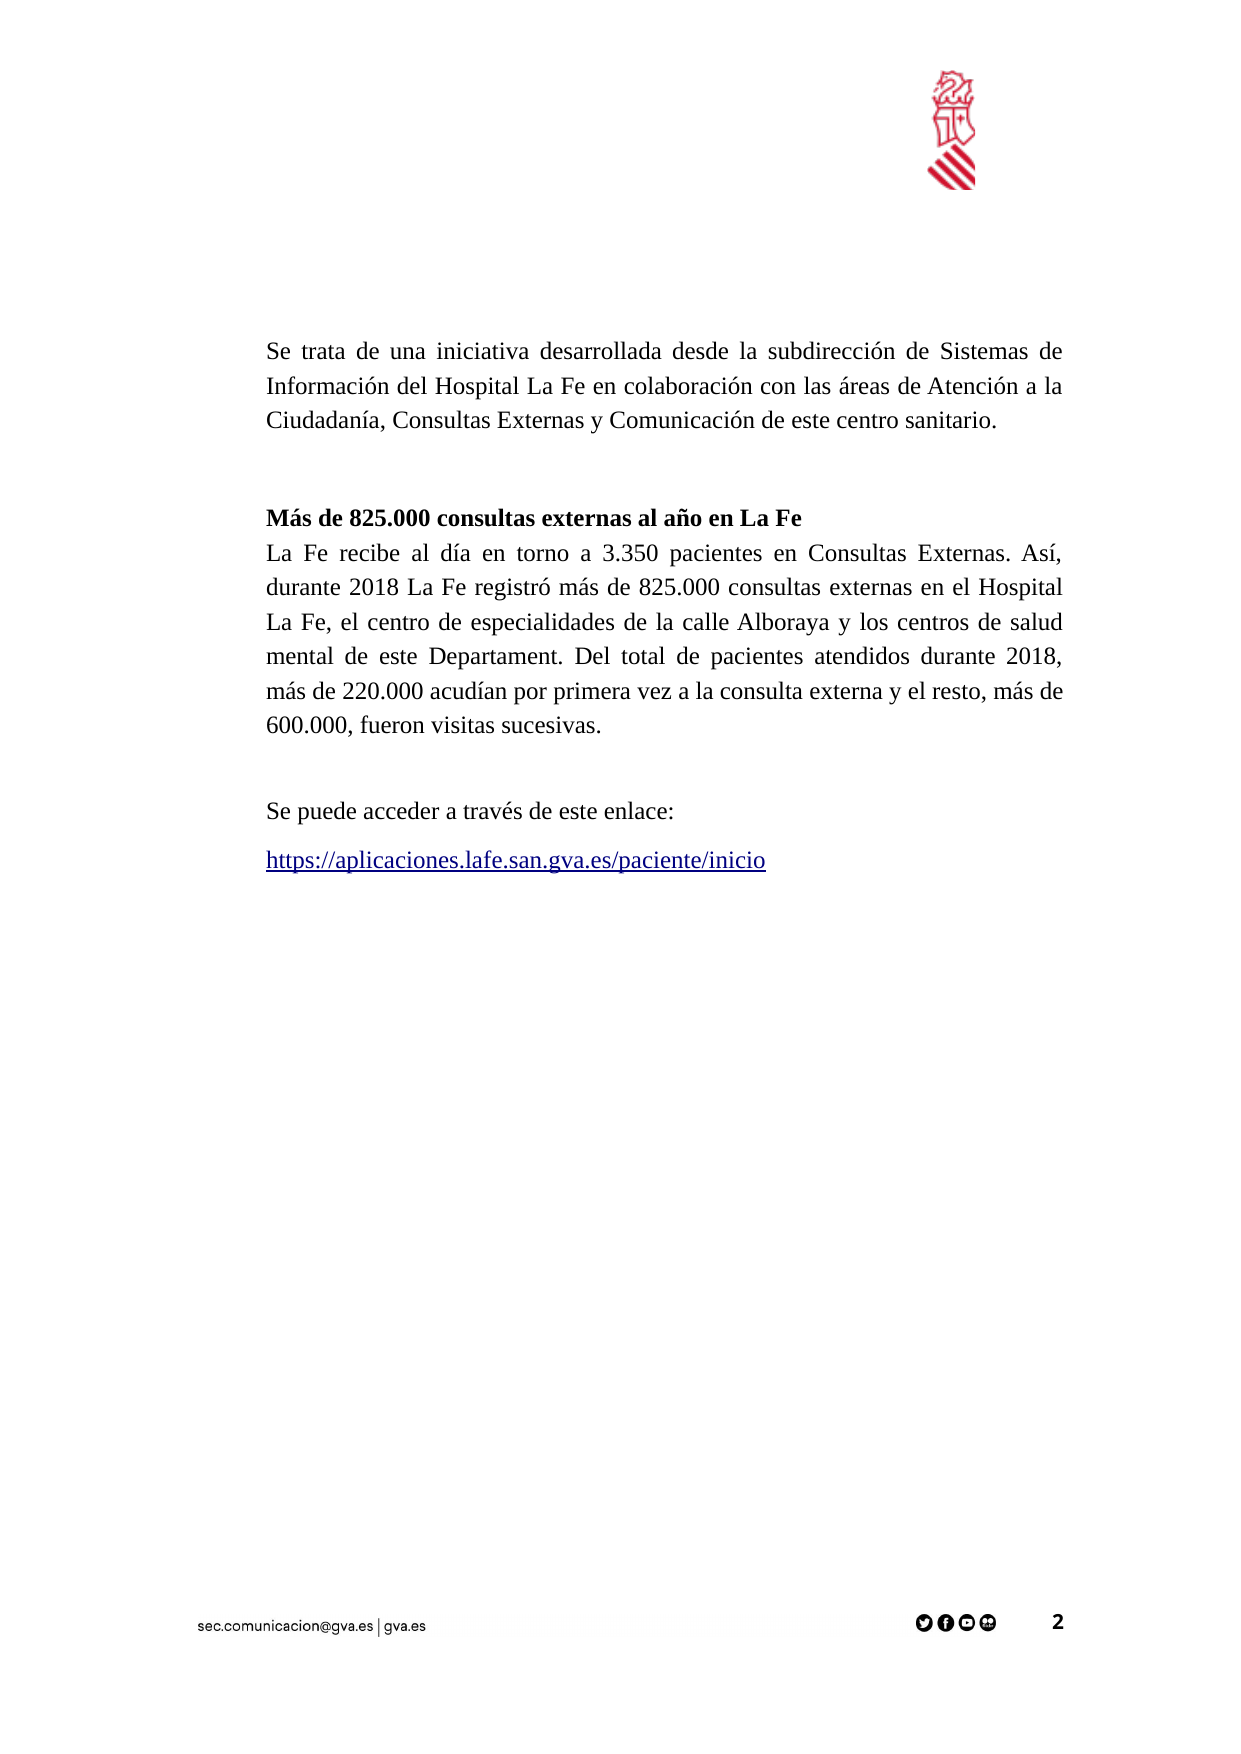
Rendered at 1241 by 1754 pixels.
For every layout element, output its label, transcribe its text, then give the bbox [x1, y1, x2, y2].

text La Fe recibe al día en torno a 3.350 pacientes en Consultas Externas. Así, durante 2018 La Fe registró más de 825.000 consultas externas en el Hospital La Fe, el centro de especialidades de la calle Alboraya y los centros de salud mental de este Departament. Del total de pacientes atendidos durante 2018, más de 220.000 acudían por primera vez a la consulta externa y el resto, más de 600.000, fueron visitas sucesivas. [266, 538, 1064, 739]
text Más de 825.000 consultas externas al año en La Fe [266, 503, 1064, 532]
text Se puede acceder a través de este enlace: [266, 796, 1064, 825]
text Se trata de una iniciativa desarrollada desde la subdirección de Sistemas de Información del Hospital La Fe en colaboración con las áreas de Atención a la Ciudadanía, Consultas Externas y Comunicación de este centro sanitario. [266, 336, 1064, 434]
text https://aplicaciones.lafe.san.gva.es/paciente/inicio [266, 845, 1064, 874]
picture [198, 1614, 996, 1637]
